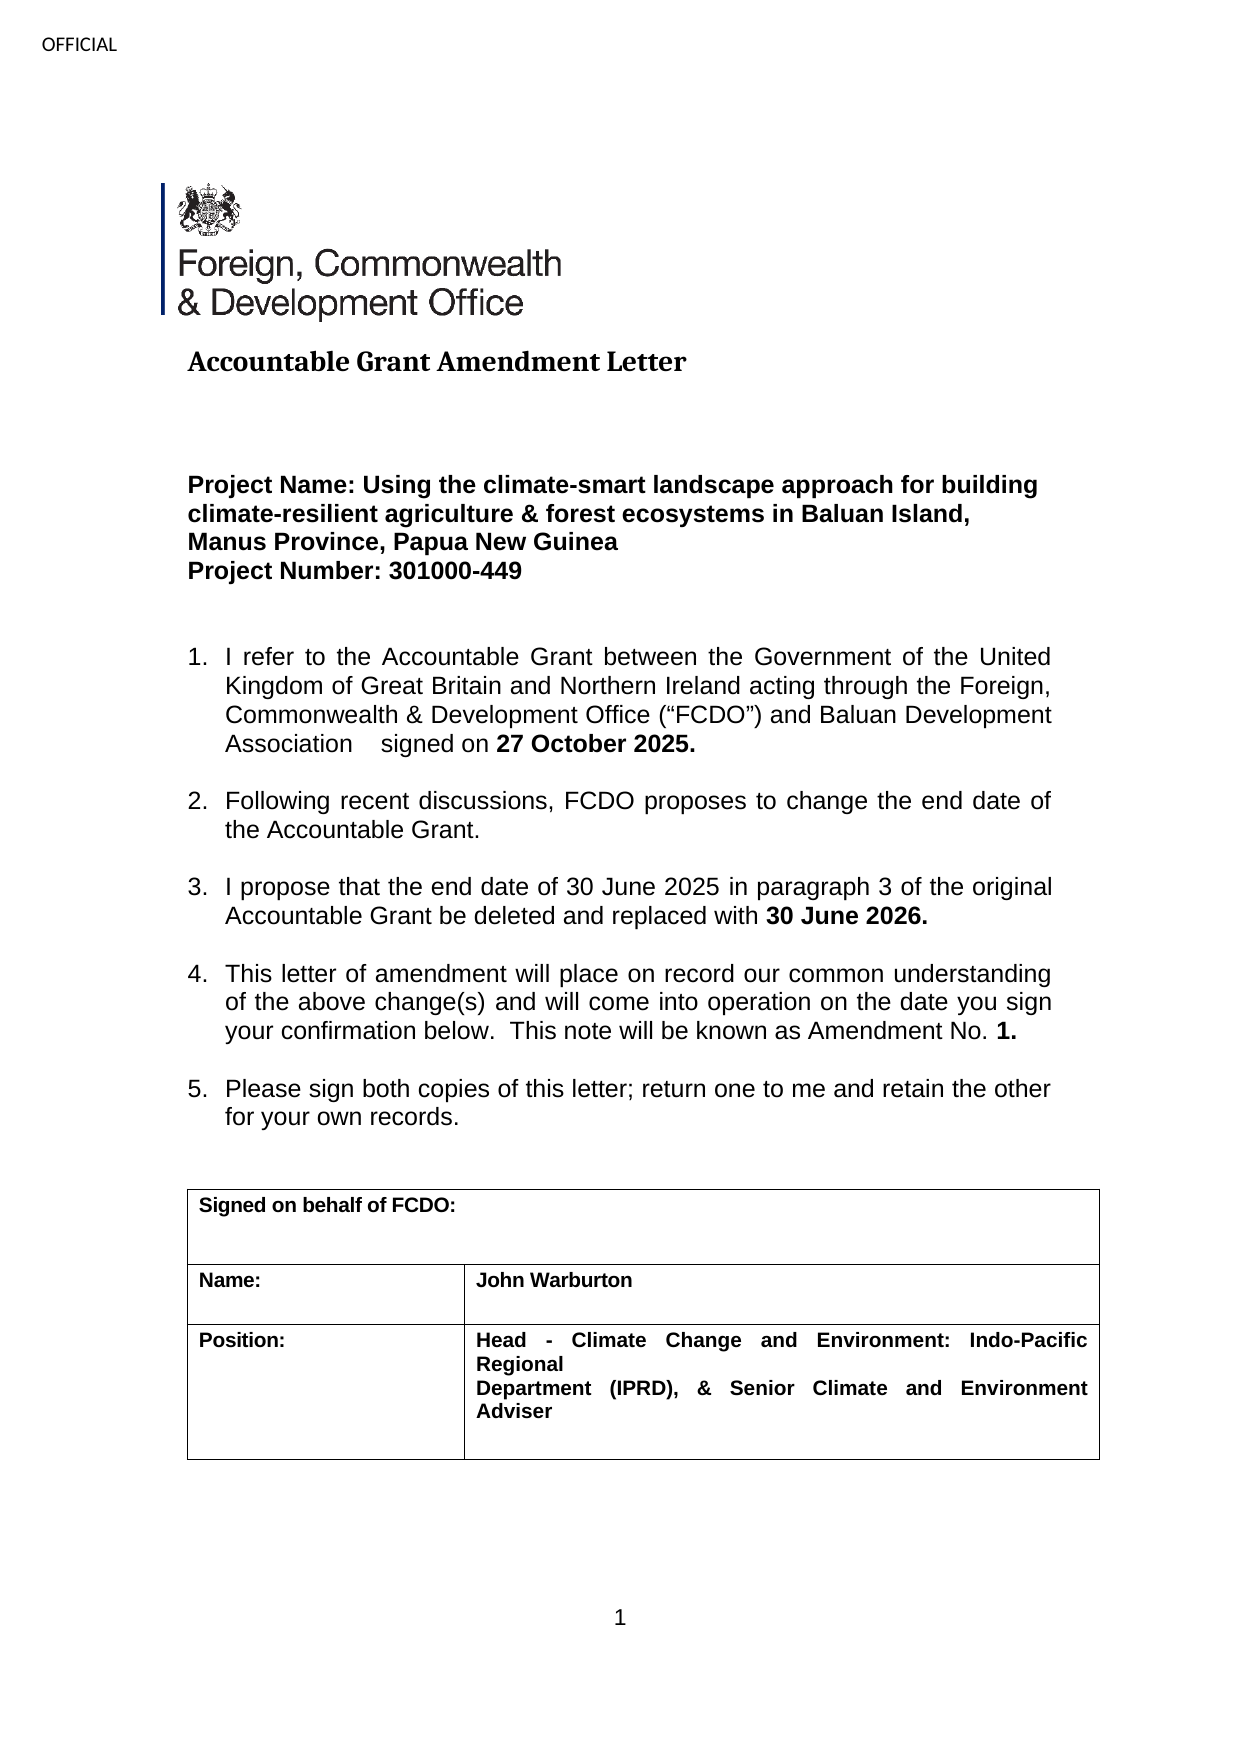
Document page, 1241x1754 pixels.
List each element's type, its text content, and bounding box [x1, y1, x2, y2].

table_header Signed on behalf of FCDO: [188, 1190, 1099, 1264]
text Project Name: Using the climate-smart landscape approach for building climate-resilient agriculture & forest ecosystems in Baluan Island, Manus Province, Papua New Guinea [187, 470, 1053, 556]
table_cell Head - Climate Change and Environment: Indo-Pacific Regional Department (IPRD), & Senior Climate and Environment Adviser [465, 1325, 1099, 1459]
subtitle Accountable Grant Amendment Letter [187, 345, 1053, 378]
table_cell Name: [188, 1265, 464, 1323]
table_cell John Warburton [465, 1265, 1099, 1323]
list Please sign both copies of this letter; return one to me and retain the other for your own records. [187, 1073, 1053, 1131]
list Following recent discussions, FCDO proposes to change the end date of the Accountable Grant. [187, 786, 1053, 843]
list I refer to the Accountable Grant between the Government of the United Kingdom of Great Britain and Northern Ireland acting through the Foreign, Commonwealth & Development Office (“FCDO”) and Baluan Development Association signed on 27 October 2025. [187, 642, 1053, 757]
text Project Number: 301000-449 [187, 556, 1053, 585]
table_cell Position: [188, 1325, 464, 1459]
list This letter of amendment will place on record our common understanding of the above change(s) and will come into operation on the date you sign your confirmation below. This note will be known as Amendment No. 1. [187, 958, 1053, 1045]
list I propose that the end date of 30 June 2025 in paragraph 3 of the original Accountable Grant be deleted and replaced with 30 June 2026. [187, 872, 1053, 930]
